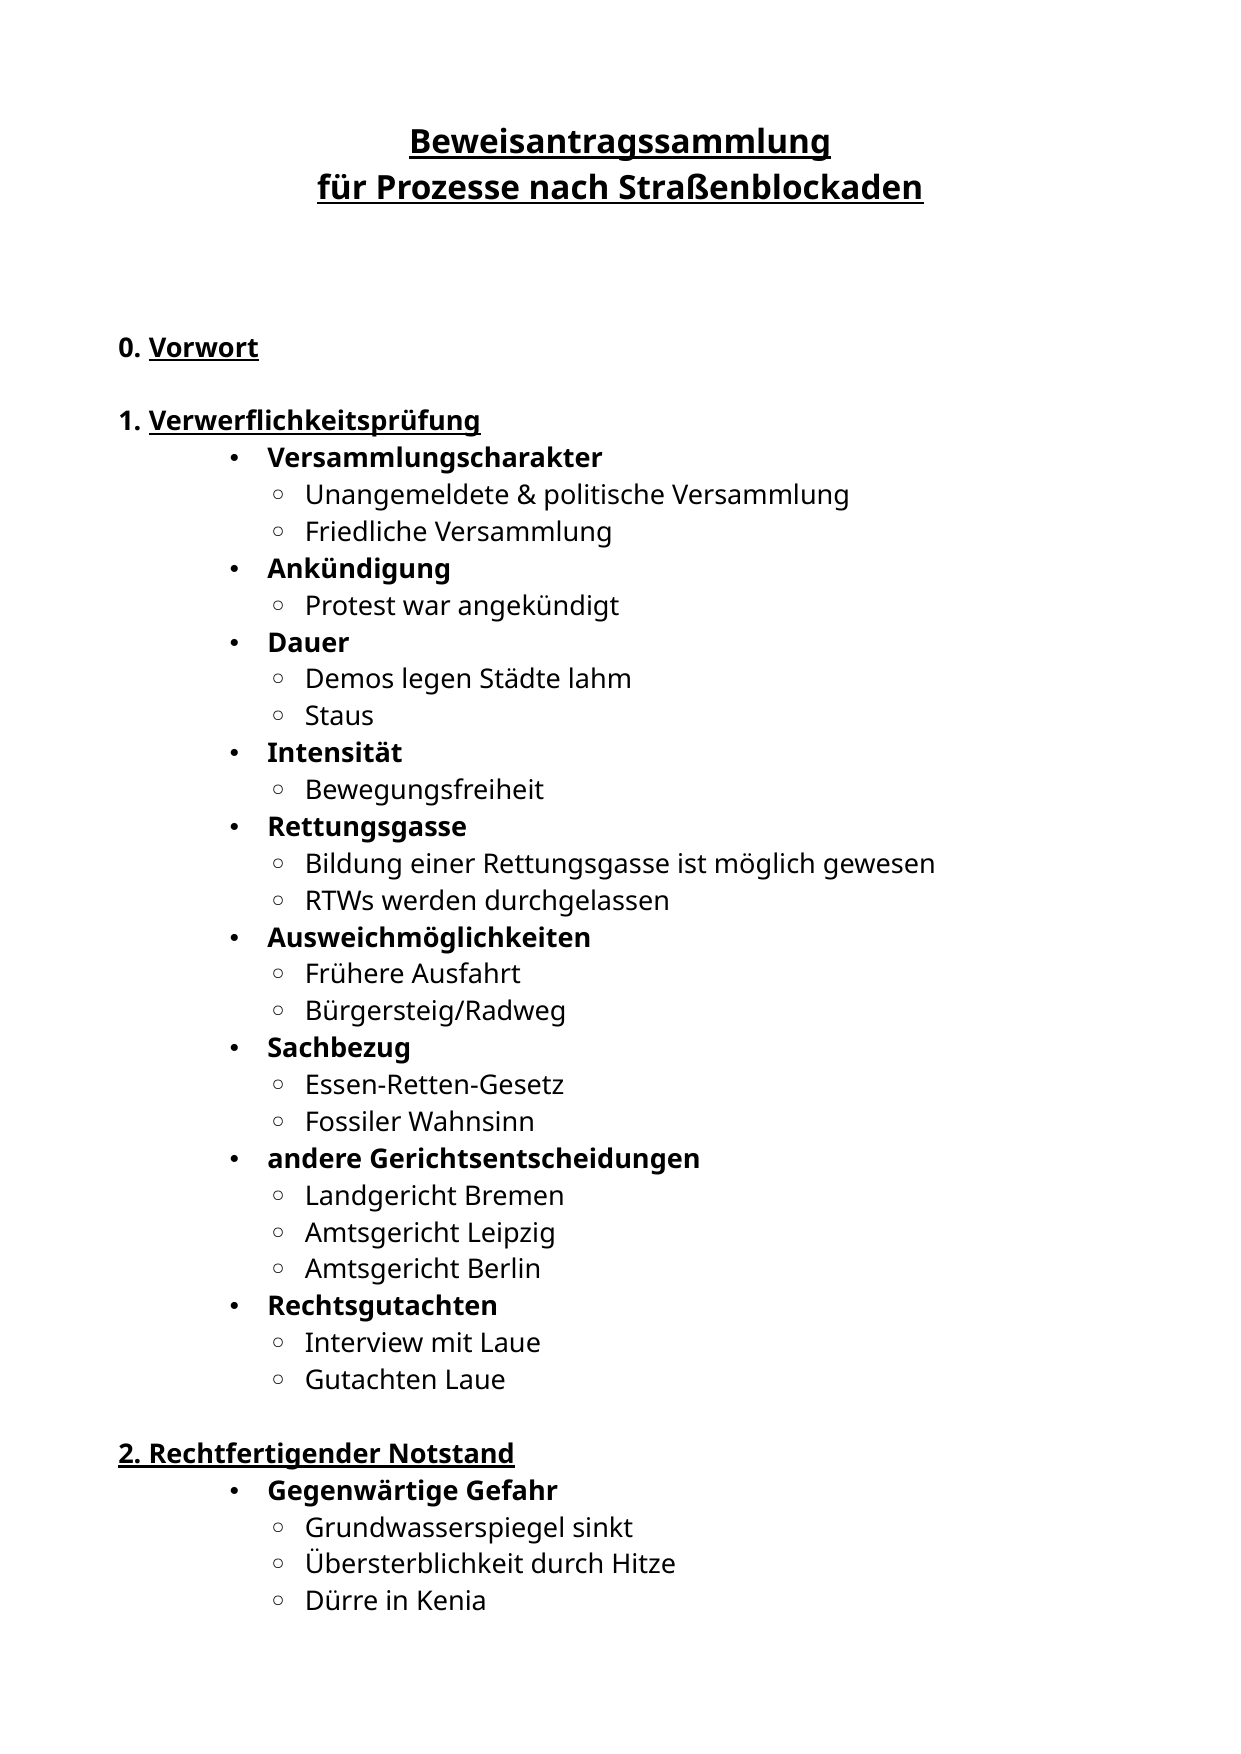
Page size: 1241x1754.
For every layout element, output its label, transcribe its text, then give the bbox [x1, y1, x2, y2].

list Frühere Ausfahrt [267, 955, 1122, 992]
list Essen-Retten-Gesetz [267, 1066, 1122, 1102]
list Staus [267, 697, 1122, 734]
list Amtsgericht Leipzig [267, 1213, 1122, 1250]
list Bewegungsfreiheit [267, 771, 1122, 807]
list Sachbezug [229, 1029, 1122, 1066]
list Amtsgericht Berlin [267, 1250, 1122, 1287]
text für Prozesse nach Straßenblockaden [118, 163, 1122, 209]
list Versammlungscharakter [229, 439, 1122, 476]
list Rechtsgutachten [229, 1287, 1122, 1324]
list andere Gerichtsentscheidungen [229, 1139, 1122, 1176]
list Friedliche Versammlung [267, 512, 1122, 549]
list Bildung einer Rettungsgasse ist möglich gewesen [267, 844, 1122, 881]
list Dauer [229, 623, 1122, 660]
list Demos legen Städte lahm [267, 660, 1122, 697]
list Fossiler Wahnsinn [267, 1102, 1122, 1139]
list Interview mit Laue [267, 1324, 1122, 1361]
list Unangemeldete & politische Versammlung [267, 476, 1122, 512]
list Ankündigung [229, 549, 1122, 586]
list Bürgersteig/Radweg [267, 992, 1122, 1029]
text 2. Rechtfertigender Notstand [118, 1434, 1122, 1471]
list Übersterblichkeit durch Hitze [267, 1545, 1122, 1582]
text Beweisantragssammlung [118, 118, 1122, 163]
list Intensität [229, 734, 1122, 771]
list Gutachten Laue [267, 1361, 1122, 1397]
list Grundwasserspiegel sinkt [267, 1508, 1122, 1545]
list Landgericht Bremen [267, 1176, 1122, 1213]
list Gegenwärtige Gefahr [229, 1471, 1122, 1508]
list Rettungsgasse [229, 807, 1122, 844]
list RTWs werden durchgelassen [267, 881, 1122, 918]
list Ausweichmöglichkeiten [229, 918, 1122, 955]
text 0. Vorwort 1. Verwerflichkeitsprüfung [118, 254, 1122, 439]
list Protest war angekündigt [267, 586, 1122, 623]
list Dürre in Kenia [267, 1582, 1122, 1619]
